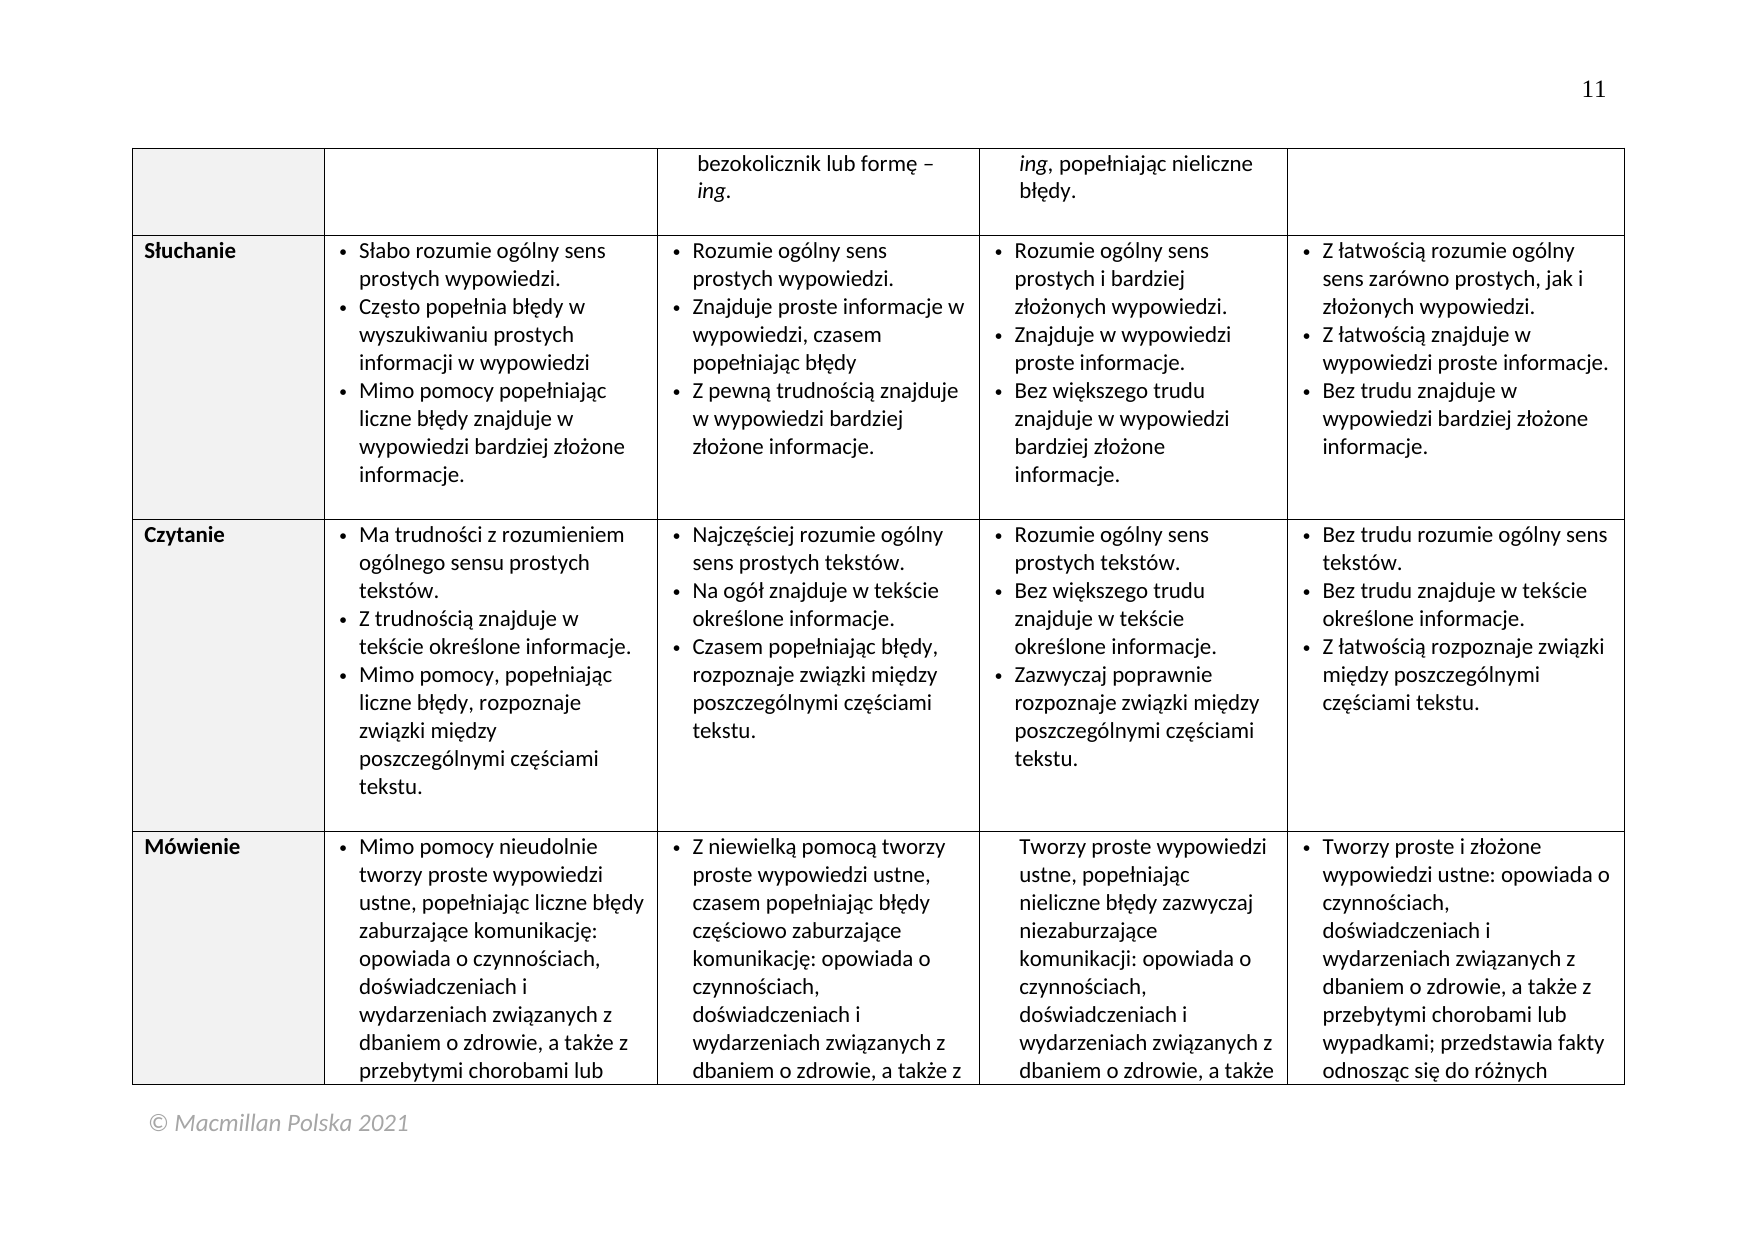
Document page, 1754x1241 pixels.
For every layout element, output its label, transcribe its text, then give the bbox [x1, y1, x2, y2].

table_cell Ma trudności z rozumieniem ogólnego sensu prostych tekstów. Z trudnością znajduje w tekście określone informacje. Mimo pomocy, popełniając liczne błędy, rozpoznaje związki między poszczególnymi częściami tekstu. [325, 520, 657, 831]
table_cell Rozumie ogólny sens prostych tekstów. Bez większego trudu znajduje w tekście określone informacje. Zazwyczaj poprawnie rozpoznaje związki między poszczególnymi częściami tekstu. [980, 520, 1287, 831]
table_cell Z łatwością rozumie ogólny sens zarówno prostych, jak i złożonych wypowiedzi. Z łatwością znajduje w wypowiedzi proste informacje. Bez trudu znajduje w wypowiedzi bardziej złożone informacje. [1288, 236, 1624, 519]
table_header [1288, 149, 1624, 235]
table_cell Słuchanie [133, 236, 324, 519]
table_header [325, 149, 657, 235]
table_header Częściowo zna i podaje nazwy części ciała, chorób i dolegliwości. Częściowo zna i czasem popełniając błędy stosuje słownictwo odnoszące się do zdrowego stylu życia, leczenia i zapobiegania chorobom. Częściowo zna zasady tworzenia i stosowania zdań w czasie Past Perfect, popełnia dość liczne błędy. Popełnia dość liczne błędy tworząc formy czasowników: bezokolicznik lub formę –ing. [658, 149, 979, 235]
table_cell Czytanie [133, 520, 324, 831]
table_cell Bez trudu rozumie ogólny sens tekstów. Bez trudu znajduje w tekście określone informacje. Z łatwością rozpoznaje związki między poszczególnymi częściami tekstu. [1288, 520, 1624, 831]
table_cell Rozumie ogólny sens prostych i bardziej złożonych wypowiedzi. Znajduje w wypowiedzi proste informacje. Bez większego trudu znajduje w wypowiedzi bardziej złożone informacje. [980, 236, 1287, 519]
table_header Zna i podaje większość wymaganych nazw części ciała, chorób i dolegliwości. Zna i zazwyczaj poprawnie stosuje słownictwo odnoszące się do zdrowego stylu życia, leczenia i zapobiegania chorobom. Zna zasady tworzenia i stosowania zdań w czasie Past Perfect, popełnia nieliczne błędy. Tworzy formy czasowników: bezokolicznik lub formę –ing, popełniając nieliczne błędy. [980, 149, 1287, 235]
table_cell Słabo rozumie ogólny sens prostych wypowiedzi. Często popełnia błędy w wyszukiwaniu prostych informacji w wypowiedzi Mimo pomocy popełniając liczne błędy znajduje w wypowiedzi bardziej złożone informacje. [325, 236, 657, 519]
table_header [133, 149, 324, 235]
table_cell Mówienie [133, 832, 324, 1084]
table_cell Tworzy proste i złożone wypowiedzi ustne: opowiada o czynnościach, doświadczeniach i wydarzeniach związanych z dbaniem o zdrowie, a także z przebytymi chorobami lub wypadkami; przedstawia fakty odnosząc się do różnych [1288, 832, 1624, 1084]
table_cell Tworzy proste wypowiedzi ustne, popełniając nieliczne błędy zazwyczaj niezaburzające komunikacji: opowiada o czynnościach, doświadczeniach i wydarzeniach związanych z dbaniem o zdrowie, a także [980, 832, 1287, 1084]
table_cell Najczęściej rozumie ogólny sens prostych tekstów. Na ogół znajduje w tekście określone informacje. Czasem popełniając błędy, rozpoznaje związki między poszczególnymi częściami tekstu. [658, 520, 979, 831]
table_cell Rozumie ogólny sens prostych wypowiedzi. Znajduje proste informacje w wypowiedzi, czasem popełniając błędy Z pewną trudnością znajduje w wypowiedzi bardziej złożone informacje. [658, 236, 979, 519]
table_cell Z niewielką pomocą tworzy proste wypowiedzi ustne, czasem popełniając błędy częściowo zaburzające komunikację: opowiada o czynnościach, doświadczeniach i wydarzeniach związanych z dbaniem o zdrowie, a także z [658, 832, 979, 1084]
table_cell Mimo pomocy nieudolnie tworzy proste wypowiedzi ustne, popełniając liczne błędy zaburzające komunikację: opowiada o czynnościach, doświadczeniach i wydarzeniach związanych z dbaniem o zdrowie, a także z przebytymi chorobami lub [325, 832, 657, 1084]
